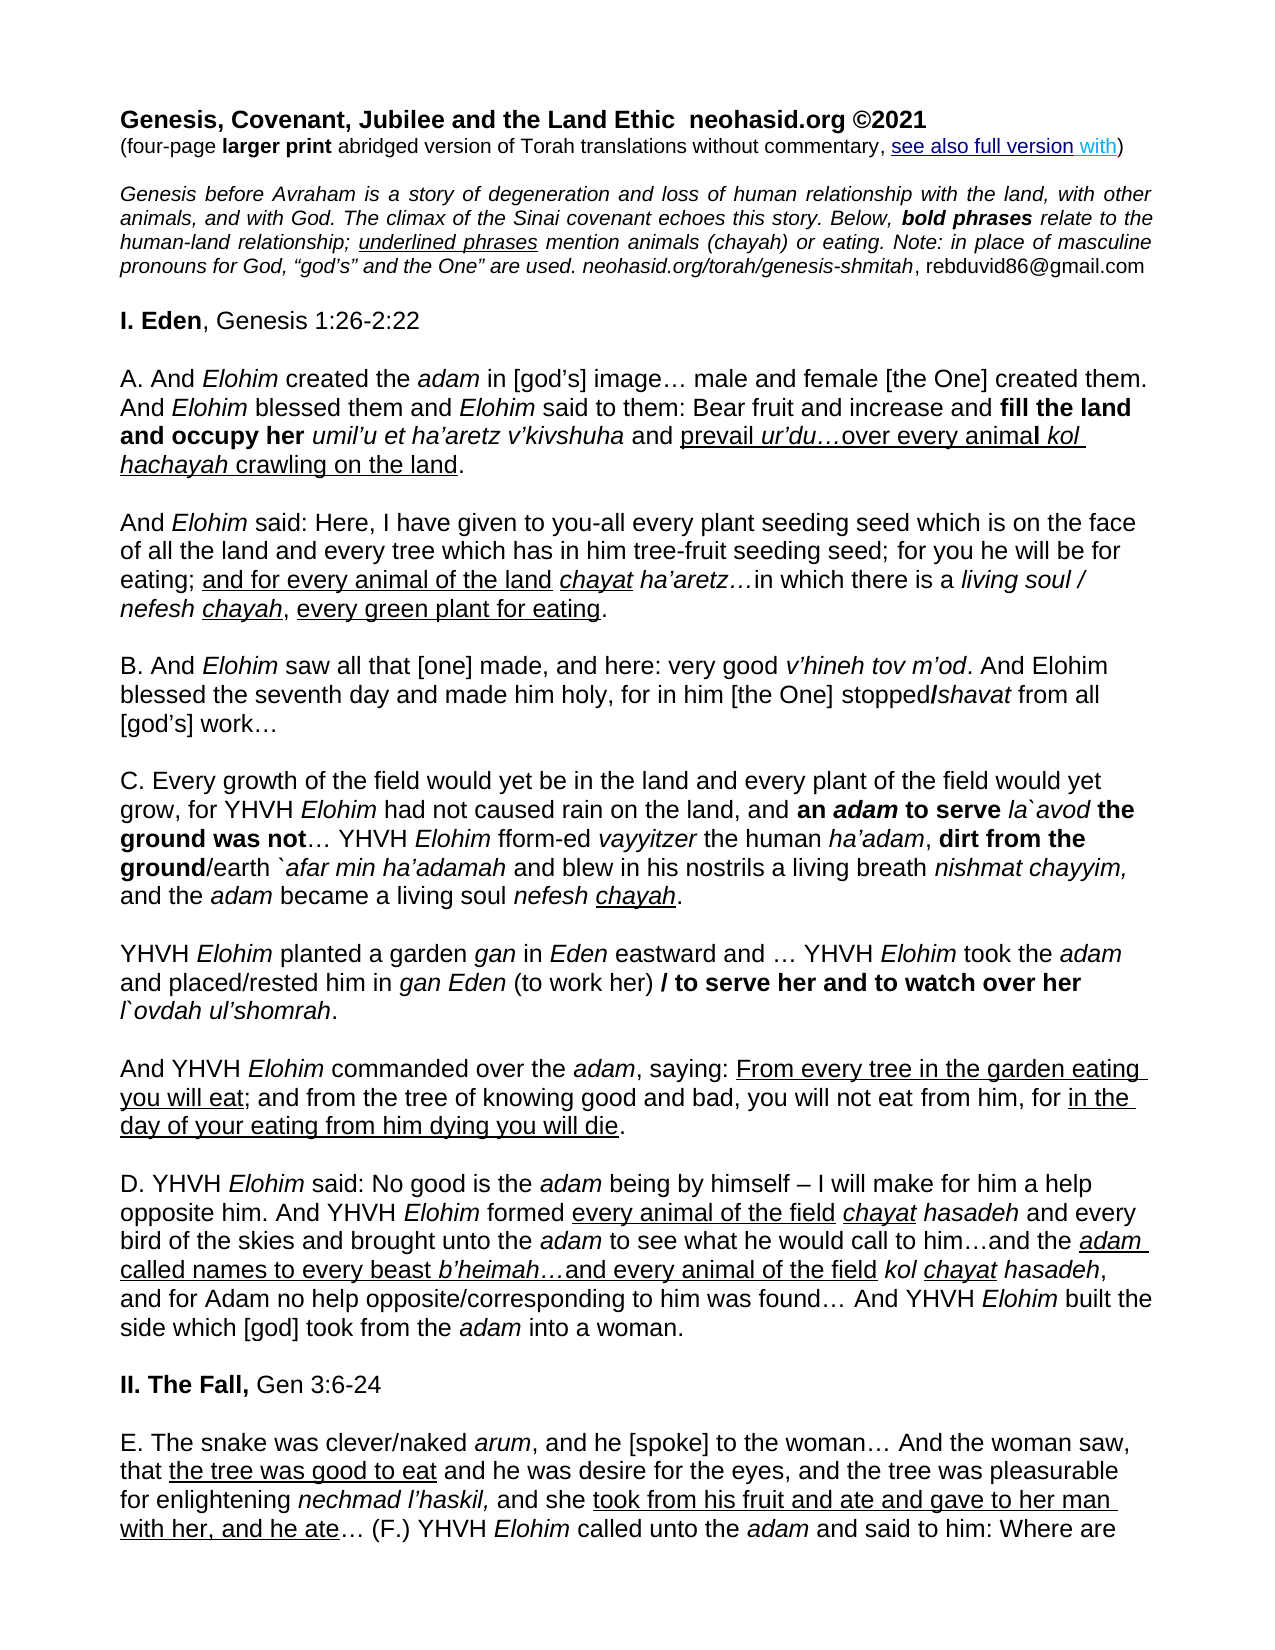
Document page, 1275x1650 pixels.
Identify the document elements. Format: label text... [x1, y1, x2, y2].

text II. The Fall, Gen 3:6-24 [120, 1370, 1155, 1399]
text E. The snake was clever/naked arum, and he [spoke] to the woman… And the woman saw, that the tree was good to eat and he was desire for the eyes, and the tree was pleasurable for enlightening nechmad l’haskil, and she took from his fruit and ate and gave to her man with her, and he ate… (F.) YHVH Elohim called unto the adam and said to him: Where are [120, 1427, 1155, 1542]
text And Elohim said: Here, I have given to you-all every plant seeding seed which is on the face of all the land and every tree which has in him tree-fruit seeding seed; for you he will be for eating; and for every animal of the land chayat ha’aretz…in which there is a living soul / nefesh chayah, every green plant for eating. [120, 507, 1155, 622]
text A. And Elohim created the adam in [god’s] image… male and female [the One] created them. And Elohim blessed them and Elohim said to them: Bear fruit and increase and fill the land and occupy her umil’u et ha’aretz v’kivshuha and prevail ur’du…over every animal kol hachayah crawling on the land. [120, 364, 1155, 479]
text I. Eden, Genesis 1:26-2:22 [120, 306, 1155, 335]
subtitle (four-page larger print abridged version of Torah translations without commentary, see also full version with) [120, 134, 1155, 158]
text Genesis before Avraham is a story of degeneration and loss of human relationship with the land, with other animals, and with God. The climax of the Sinai covenant echoes this story. Below, bold phrases relate to the human-land relationship; underlined phrases mention animals (chayah) or eating. Note: in place of masculine pronouns for God, “god’s” and the One” are used. neohasid.org/torah/genesis-shmitah, rebduvid86@gmail.com [120, 182, 1155, 277]
subtitle Genesis, Covenant, Jubilee and the Land Ethic neohasid.org ©2021 [120, 105, 1155, 134]
text B. And Elohim saw all that [one] made, and here: very good v’hineh tov m’od. And Elohim blessed the seventh day and made him holy, for in him [the One] stopped/shavat from all [god’s] work… [120, 651, 1155, 737]
text YHVH Elohim planted a garden gan in Eden eastward and … YHVH Elohim took the adam and placed/rested him in gan Eden (to work her) / to serve her and to watch over her l`ovdah ul’shomrah. [120, 939, 1155, 1025]
text C. Every growth of the field would yet be in the land and every plant of the field would yet grow, for YHVH Elohim had not caused rain on the land, and an adam to serve la`avod the ground was not… YHVH Elohim fform-ed vayyitzer the human ha’adam, dirt from the ground/earth `afar min ha’adamah and blew in his nostrils a living breath nishmat chayyim, and the adam became a living soul nefesh chayah. [120, 766, 1155, 910]
text And YHVH Elohim commanded over the adam, saying: From every tree in the garden eating you will eat; and from the tree of knowing good and bad, you will not eat from him, for in the day of your eating from him dying you will die. [120, 1054, 1155, 1140]
text D. YHVH Elohim said: No good is the adam being by himself – I will make for him a help opposite him. And YHVH Elohim formed every animal of the field chayat hasadeh and every bird of the skies and brought unto the adam to see what he would call to him…and the adam called names to every beast b’heimah…and every animal of the field kol chayat hasadeh, and for Adam no help opposite/corresponding to him was found… And YHVH Elohim built the side which [god] took from the adam into a woman. [120, 1169, 1155, 1341]
